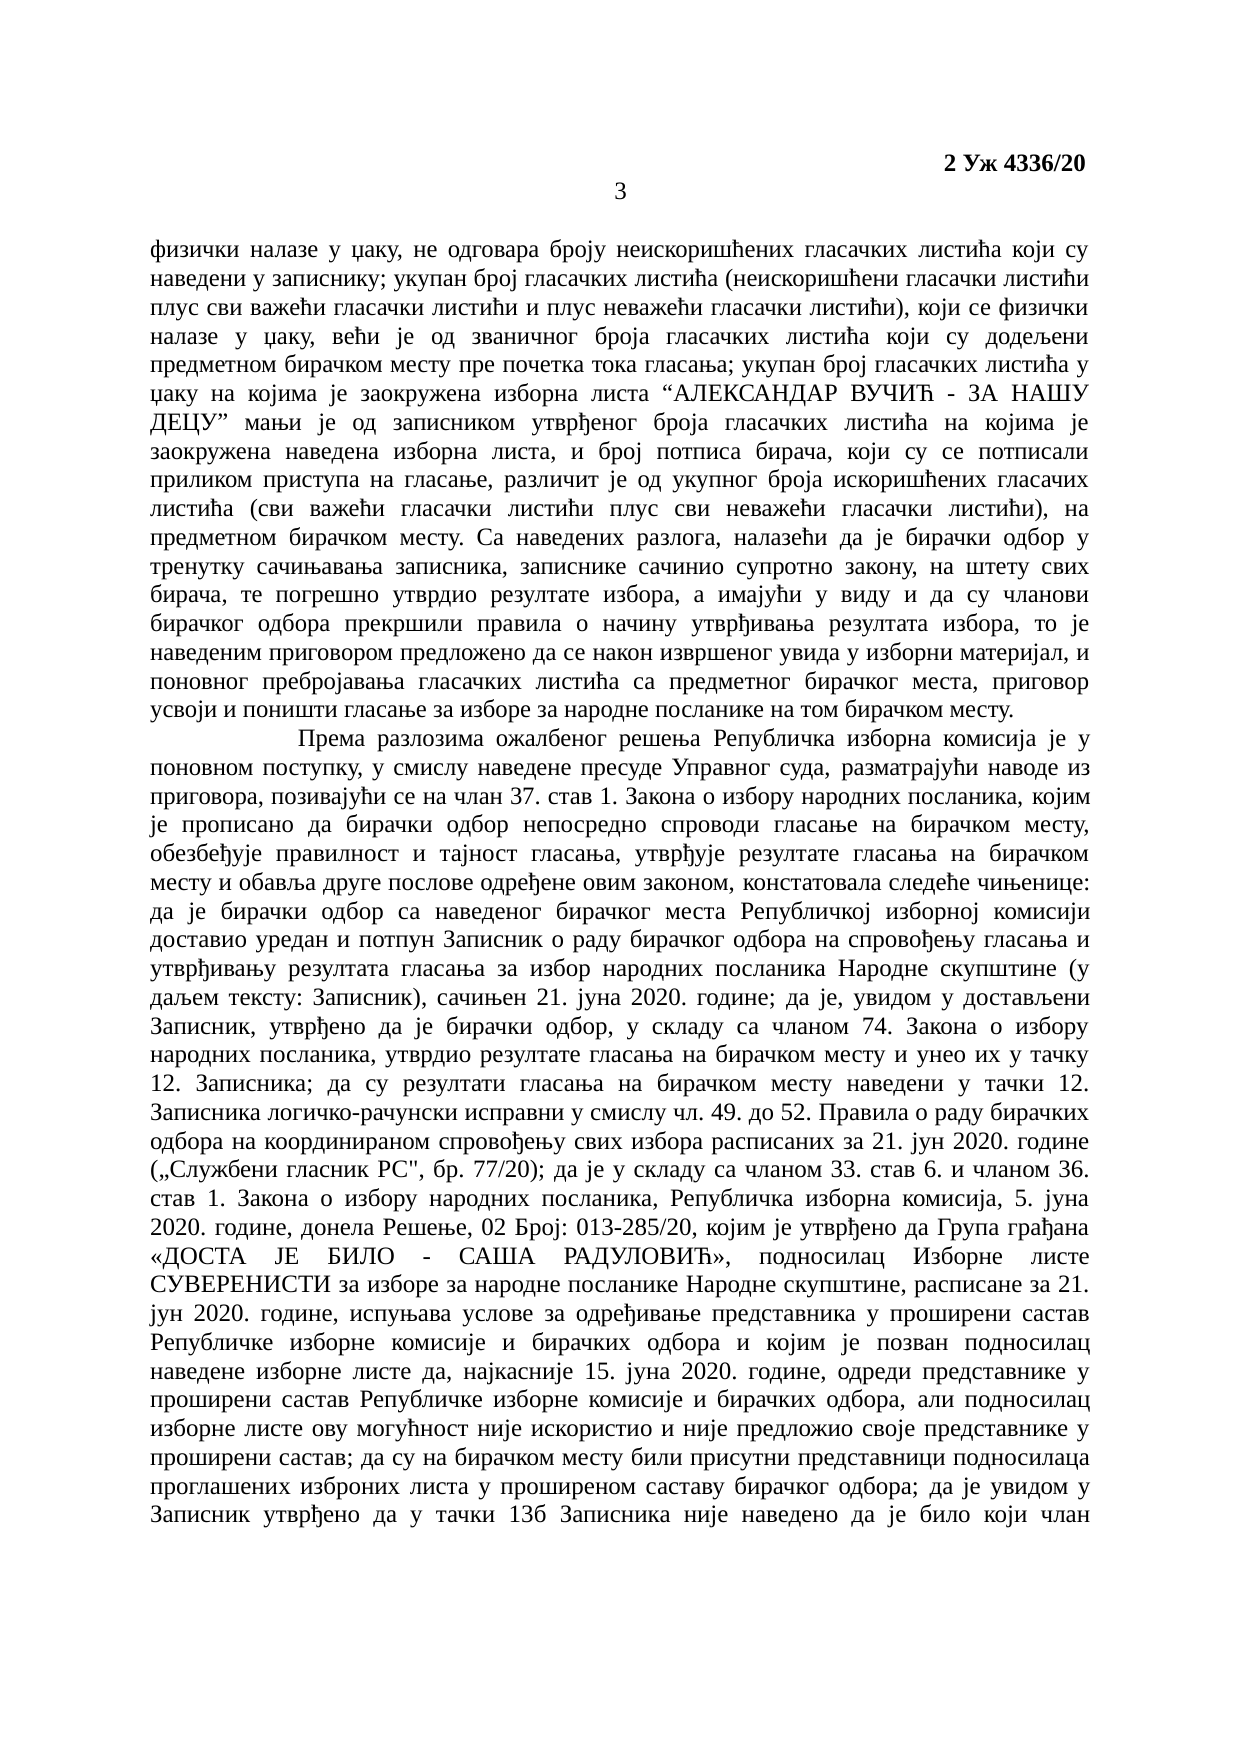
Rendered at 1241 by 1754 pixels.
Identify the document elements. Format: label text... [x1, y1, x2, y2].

text физички налазе у џаку, не одговара броју неискоришћених гласачких листића који су наведени у записнику; укупан број гласачких листића (неискоришћени гласачки листићи плус сви важећи гласачки листићи и плус неважећи гласачки листићи), који се физички налазе у џаку, већи је од званичног броја гласачких листића који су додељени предметном бирачком месту пре почетка тока гласања; укупан број гласачких листића у џаку на којима је заокружена изборна листа “АЛЕКСАНДАР ВУЧИЋ - ЗА НАШУ ДЕЦУ” мањи је од записником утврђеног броја гласачких листића на којима је заокружена наведена изборна листа, и број потписа бирача, који су се потписали приликом приступа на гласање, различит је од укупног броја искоришћених гласачих листића (сви важећи гласачки листићи плус сви неважећи гласачки листићи), на предметном бирачком месту. Са наведених разлога, налазећи да је бирачки одбор у тренутку сачињавања записника, записнике сачинио супротно закону, на штету свих бирача, те погрешно утврдио резултате избора, а имајући у виду и да су чланови бирачког одбора прекршили правила о начину утврђивања резултата избора, то је наведеним приговором предложено да се након извршеног увида у изборни материјал, и поновног пребројавања гласачких листића са предметног бирачког места, приговор усвоји и поништи гласање за изборе за народне посланике на том бирачком месту. [150, 234, 1091, 723]
text Према разлозима ожалбеног решења Републичка изборна комисија је у поновном поступку, у смислу наведене пресуде Управног суда, разматрајући наводе из приговора, позивајући се на члан 37. став 1. Закона о избору народних посланика, којим је прописано да бирачки одбор непосредно спроводи гласање на бирачком месту, обезбеђује правилност и тајност гласања, утврђује резултате гласања на бирачком месту и обавља друге послове одређене овим законом, констатовала следеће чињенице: да је бирачки одбор са наведеног бирачког места Републичкој изборној комисији доставио уредан и потпун Записник о раду бирачког одбора на спровођењу гласања и утврђивању резултата гласања за избор народних посланика Народне скупштине (у даљем тексту: Записник), сачињен 21. јуна 2020. године; да је, увидом у достављени Записник, утврђено да је бирачки одбор, у складу са чланом 74. Закона о избору народних посланика, утврдио резултате гласања на бирачком месту и унео их у тачку 12. Записника; да су резултати гласања на бирачком месту наведени у тачки 12. Записника логичко-рачунски исправни у смислу чл. 49. до 52. Правила о раду бирачких одбора на координираном спровођењу свих избора расписаних за 21. јун 2020. године („Службени гласник РС", бр. 77/20); да је у складу са чланом 33. став 6. и чланом 36. став 1. Закона о избору народних посланика, Републичка изборна комисија, 5. јуна 2020. године, донела Решење, 02 Број: 013-285/20, којим је утврђено да Група грађана «ДОСТА ЈЕ БИЛО - САША РАДУЛОВИЋ», подносилац Изборне листе СУВЕРЕНИСТИ за изборе за народне посланике Народне скупштине, расписане за 21. јун 2020. године, испуњава услове за одређивање представника у проширени састав Републичке изборне комисије и бирачких одбора и којим је позван подносилац наведене изборне листе да, најкасније 15. јуна 2020. године, одреди представнике у проширени састав Републичке изборне комисије и бирачких одбора, али подносилац изборне листе ову могућност није искористио и није предложио своје представнике у проширени састав; да су на бирачком месту били присутни представници подносилаца проглашених изброних листа у проширеном саставу бирачког одбора; да је увидом у Записник утврђено да у тачки 13б Записника није наведено да је било који члан [150, 723, 1091, 1528]
